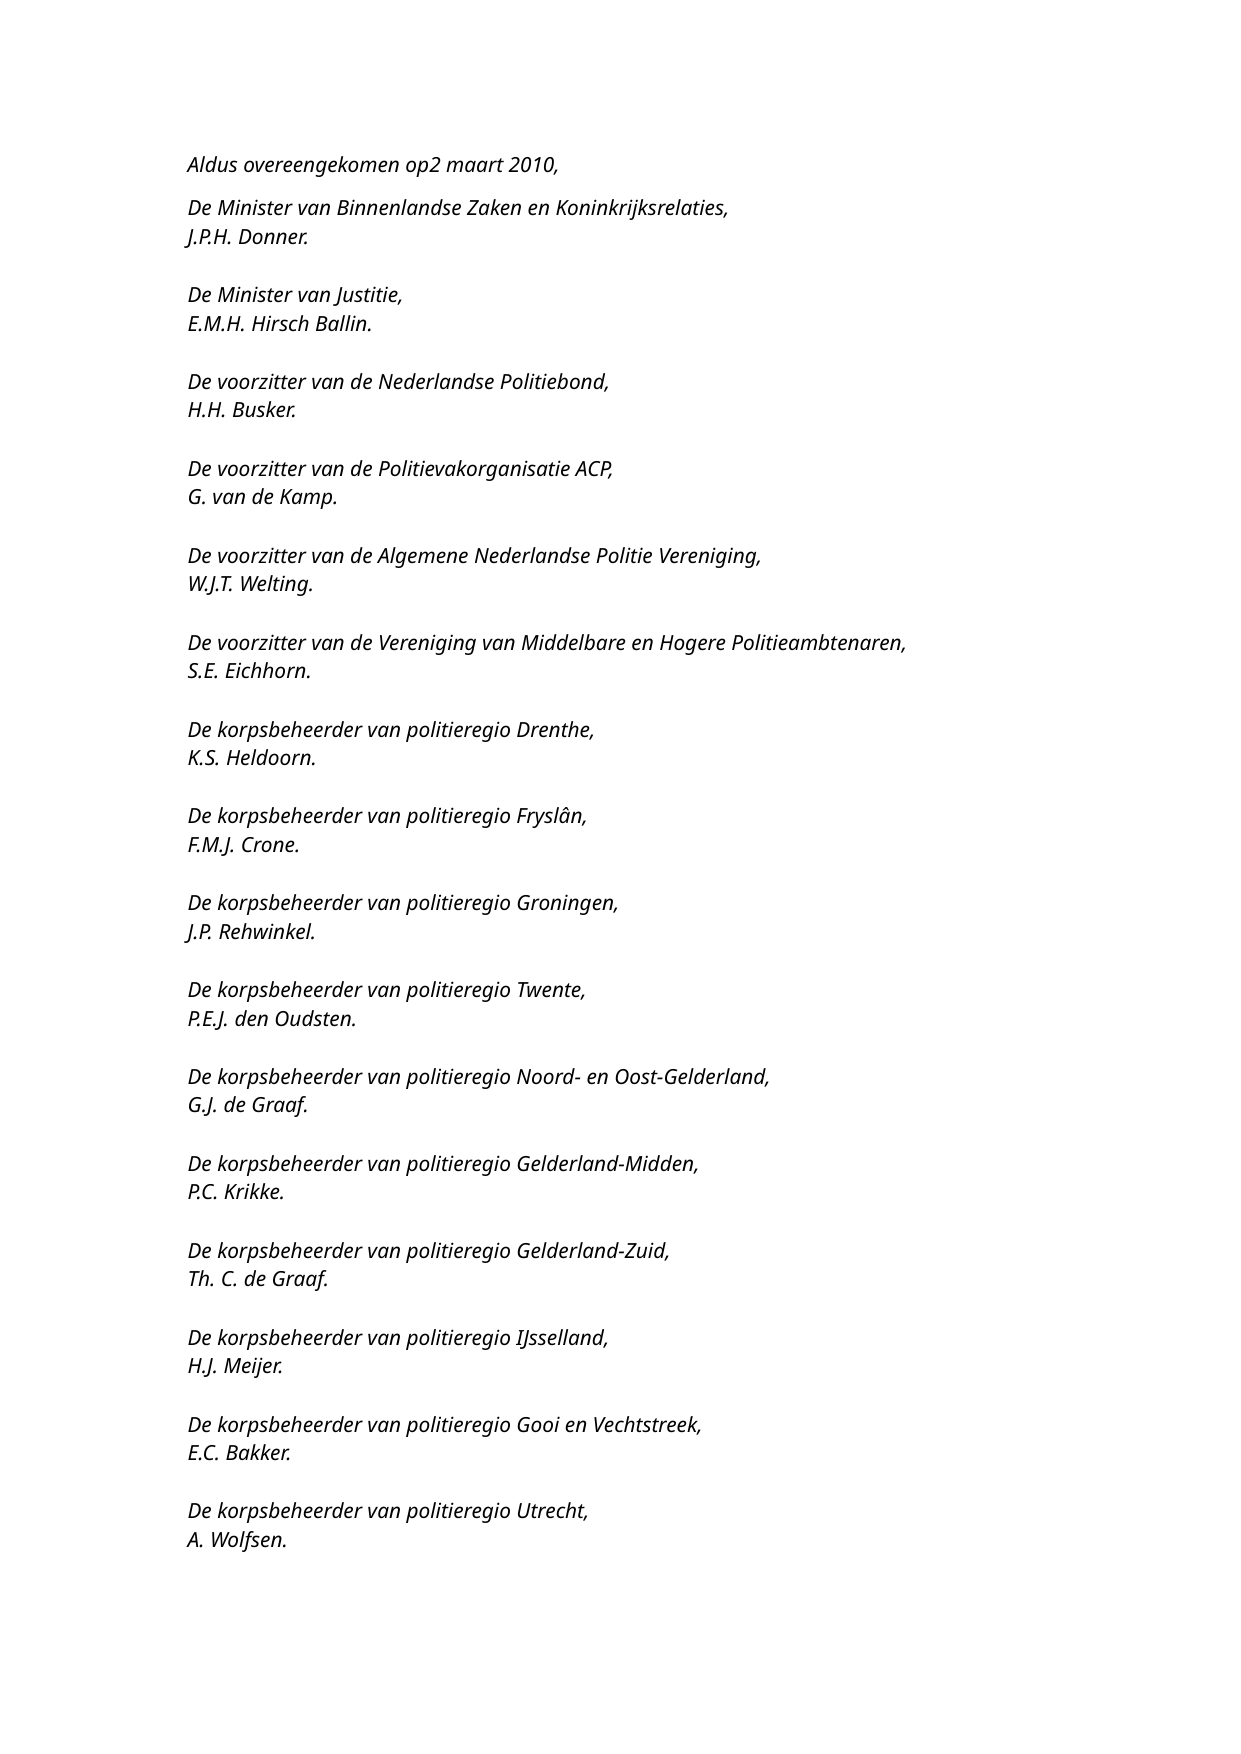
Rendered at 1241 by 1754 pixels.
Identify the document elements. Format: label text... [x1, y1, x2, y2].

text J.P.H. Donner. [187, 222, 1053, 250]
text De Minister van Justitie, [187, 280, 1053, 309]
text Th. C. de Graaf. [187, 1264, 1053, 1293]
text De korpsbeheerder van politieregio Twente, [187, 975, 1053, 1004]
text De voorzitter van de Vereniging van Middelbare en Hogere Politieambtenaren, [187, 628, 1053, 656]
text W.J.T. Welting. [187, 569, 1053, 598]
text De voorzitter van de Politievakorganisatie ACP, [187, 454, 1053, 482]
text K.S. Heldoorn. [187, 743, 1053, 772]
text S.E. Eichhorn. [187, 656, 1053, 685]
text De voorzitter van de Nederlandse Politiebond, [187, 367, 1053, 396]
text De korpsbeheerder van politieregio IJsselland, [187, 1323, 1053, 1351]
text De Minister van Binnenlandse Zaken en Koninkrijksrelaties, [187, 193, 1053, 222]
text G. van de Kamp. [187, 482, 1053, 511]
text P.E.J. den Oudsten. [187, 1004, 1053, 1032]
text De korpsbeheerder van politieregio Fryslân, [187, 802, 1053, 830]
text De korpsbeheerder van politieregio Noord- en Oost-Gelderland, [187, 1062, 1053, 1091]
text De korpsbeheerder van politieregio Gelderland-Midden, [187, 1149, 1053, 1177]
text P.C. Krikke. [187, 1177, 1053, 1206]
text F.M.J. Crone. [187, 830, 1053, 858]
text E.C. Bakker. [187, 1438, 1053, 1467]
text De korpsbeheerder van politieregio Groningen, [187, 888, 1053, 917]
text A. Wolfsen. [187, 1525, 1053, 1553]
text De korpsbeheerder van politieregio Drenthe, [187, 715, 1053, 743]
text De voorzitter van de Algemene Nederlandse Politie Vereniging, [187, 541, 1053, 569]
text H.J. Meijer. [187, 1351, 1053, 1380]
text De korpsbeheerder van politieregio Gelderland-Zuid, [187, 1236, 1053, 1264]
text H.H. Busker. [187, 396, 1053, 424]
text De korpsbeheerder van politieregio Gooi en Vechtstreek, [187, 1410, 1053, 1438]
text G.J. de Graaf. [187, 1091, 1053, 1119]
text De korpsbeheerder van politieregio Utrecht, [187, 1497, 1053, 1525]
text E.M.H. Hirsch Ballin. [187, 309, 1053, 337]
text Aldus overeengekomen op2 maart 2010, [187, 150, 1053, 178]
text J.P. Rehwinkel. [187, 917, 1053, 945]
